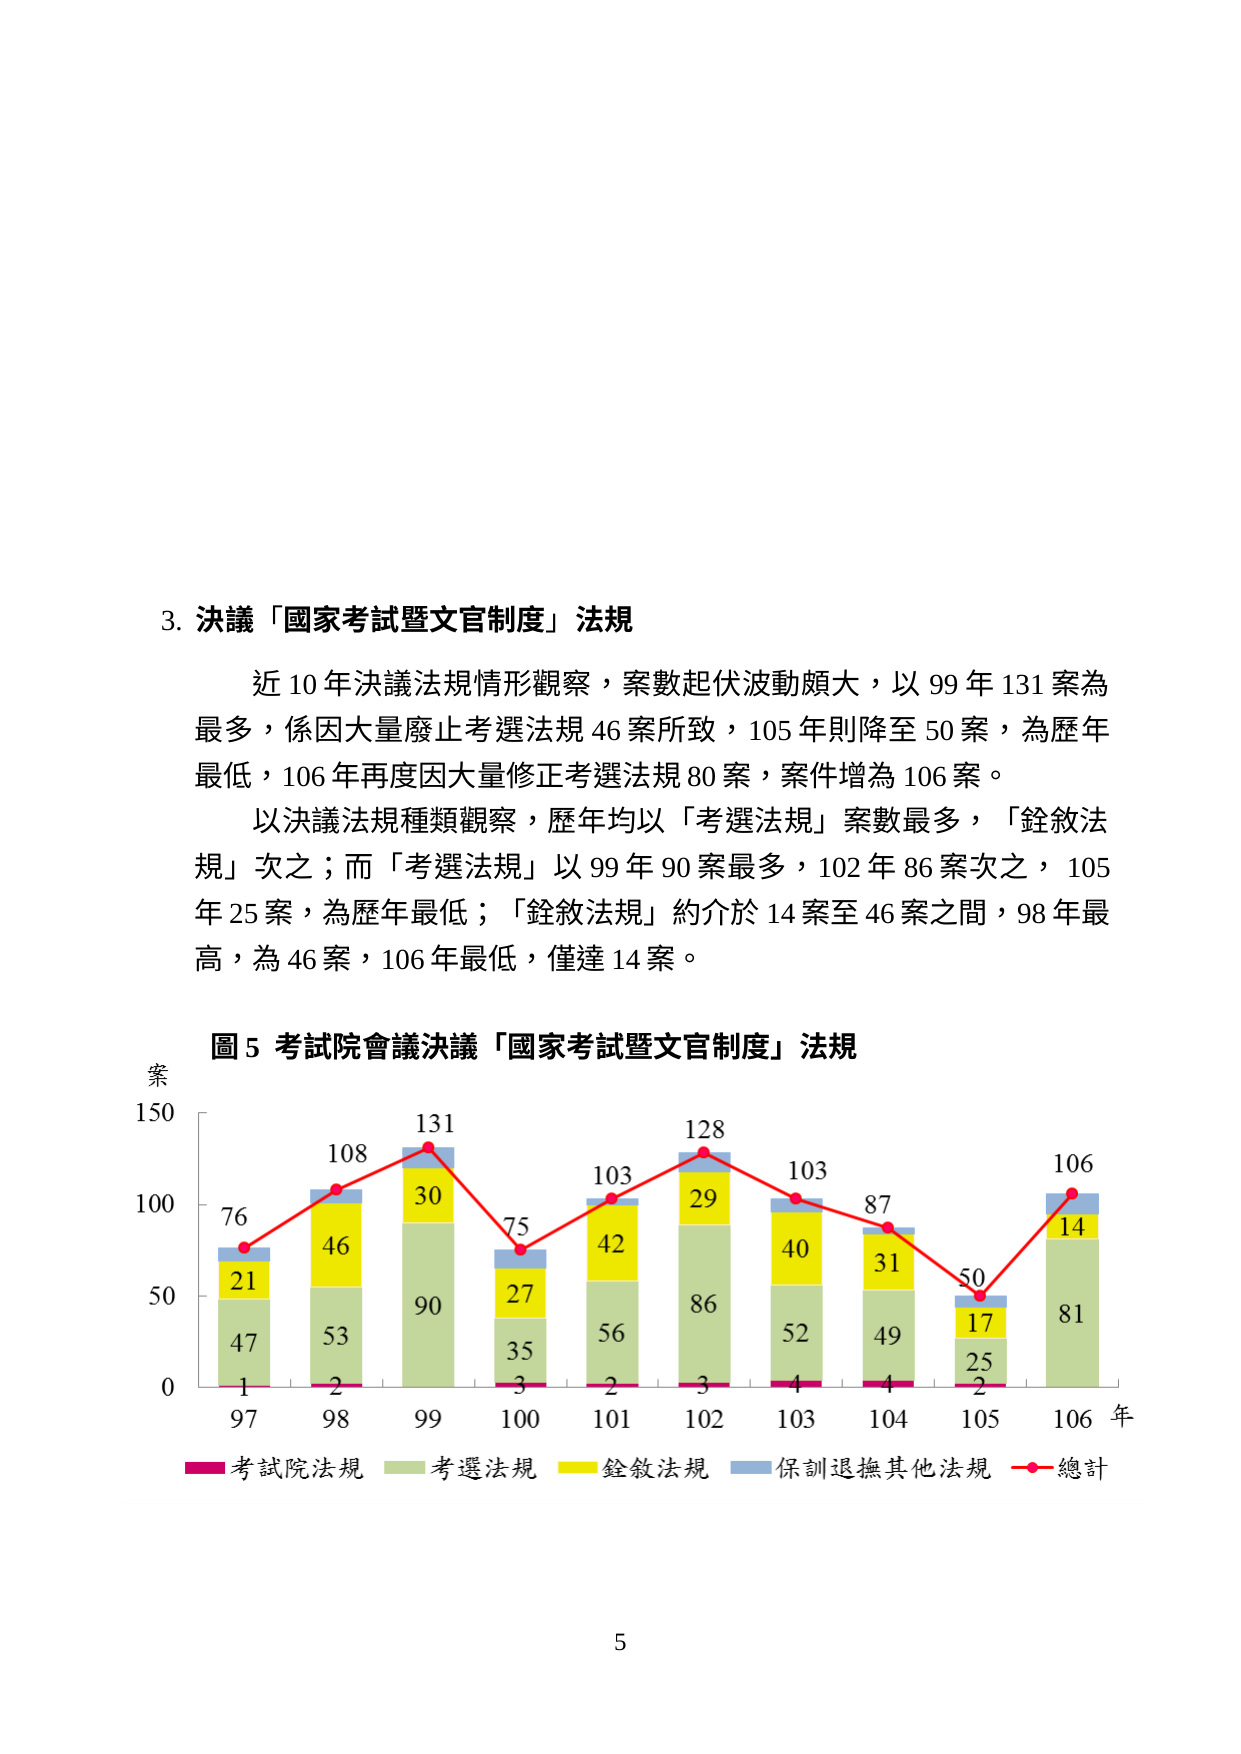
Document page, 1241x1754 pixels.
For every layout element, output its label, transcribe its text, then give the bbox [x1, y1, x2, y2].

text 圖5 考試院會議決議「國家考試暨文官制度」法規 [130, 1024, 1110, 1066]
picture [121, 1031, 1146, 1505]
list 決議「國家考試暨文官制度」法規 [161, 597, 1110, 639]
text 近10年決議法規情形觀察，案數起伏波動頗大，以99年131案為最多，係因大量廢止考選法規46案所致，105年則降至50案，為歷年最低，106年再度因大量修正考選法規80案，案件增為106案。 [194, 658, 1110, 795]
text 以決議法規種類觀察，歷年均以「考選法規」案數最多，「銓敘法規」次之；而「考選法規」以99年90案最多，102年86案次之， 105年25案，為歷年最低；「銓敘法規」約介於14案至46案之間，98年最高，為46案，106年最低，僅達14案。 [194, 795, 1110, 978]
